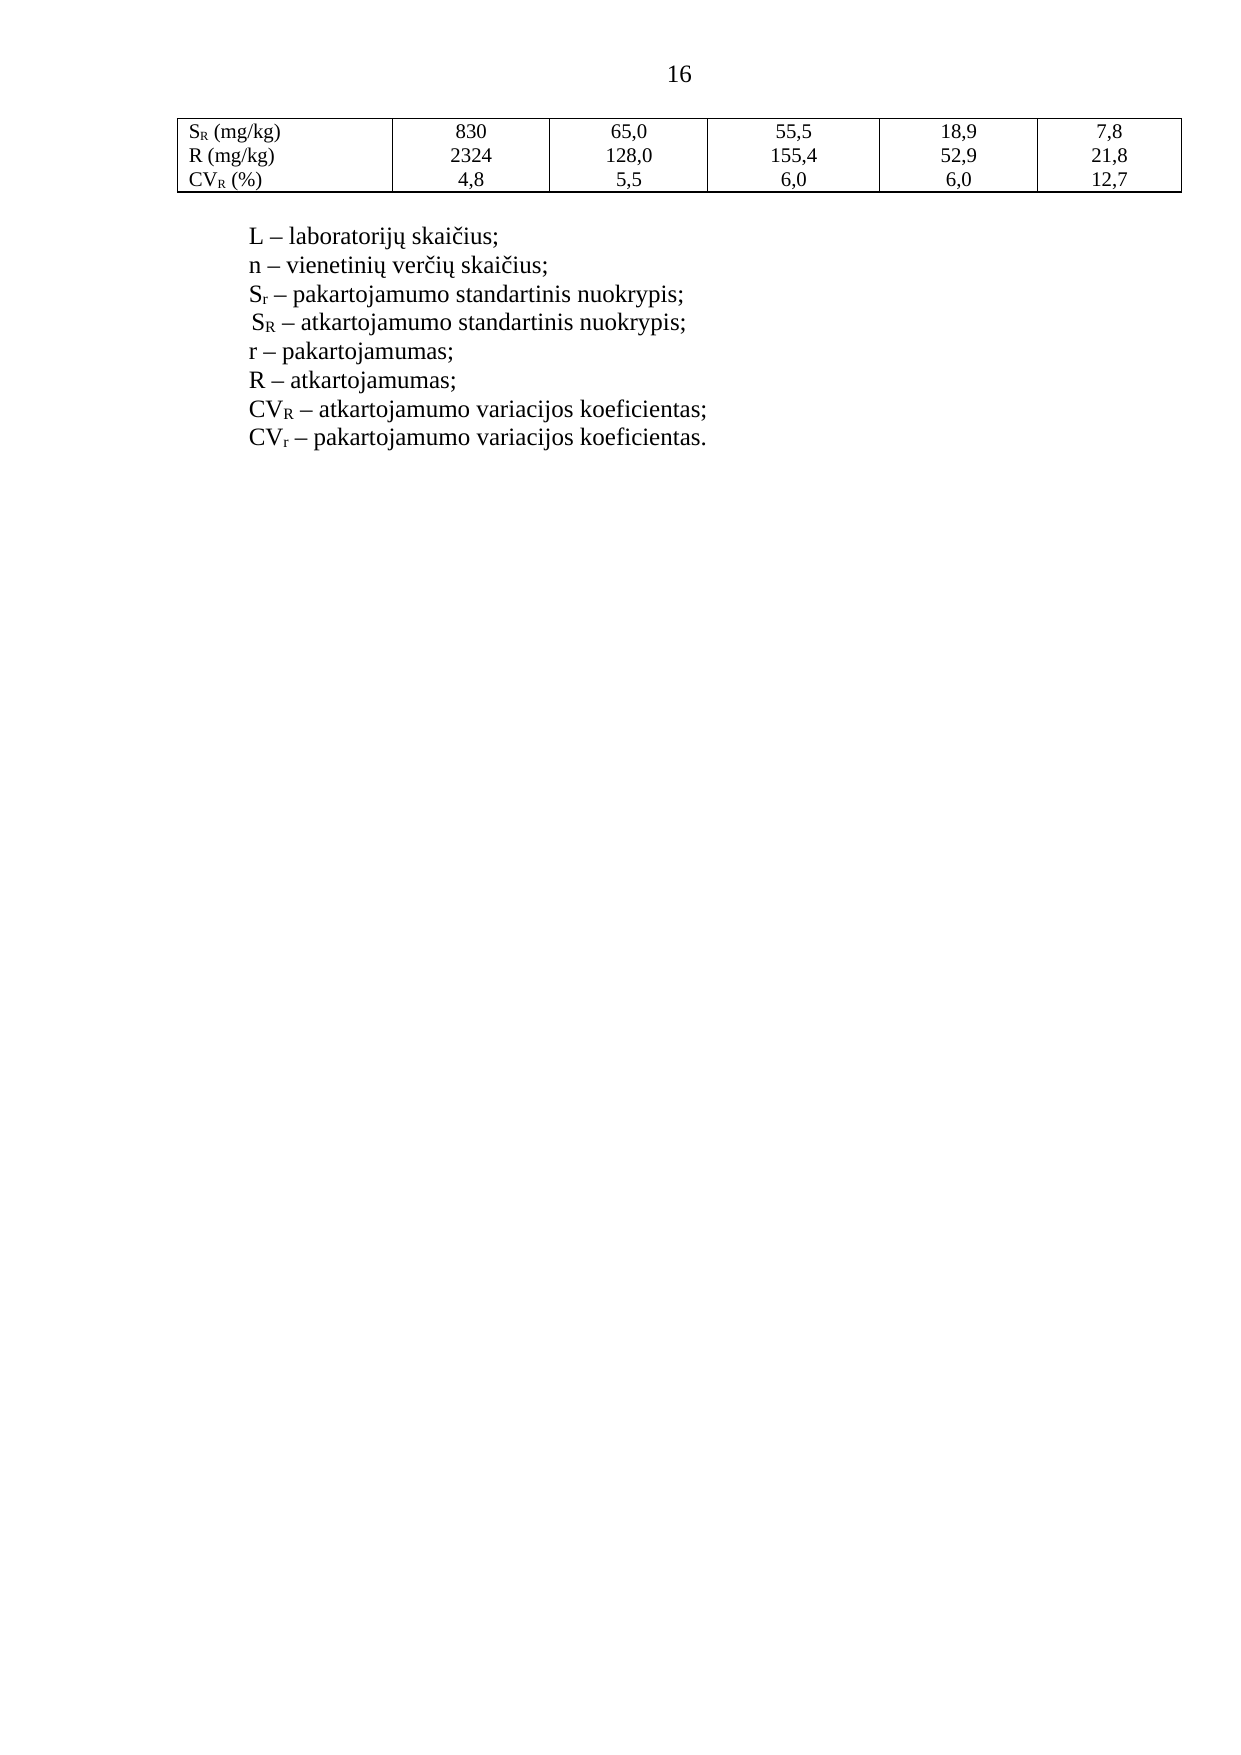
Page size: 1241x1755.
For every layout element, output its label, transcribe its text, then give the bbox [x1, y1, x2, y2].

text SR – atkartojamumo standartinis nuokrypis; [177, 307, 1181, 336]
text Sr – pakartojamumo standartinis nuokrypis; [222, 279, 1181, 307]
text CVr – pakartojamumo variacijos koeficientas. [177, 422, 1181, 451]
text n – vienetinių verčių skaičius; [222, 250, 1181, 279]
table_cell 65,0 128,0 5,5 [550, 119, 707, 191]
text L – laboratorijų skaičius; [222, 221, 1181, 250]
text CVR – atkartojamumo variacijos koeficientas; [222, 394, 1181, 422]
table_cell 830 2324 4,8 [393, 119, 549, 191]
table_cell 7,8 21,8 12,7 [1038, 119, 1181, 191]
table_cell 55,5 155,4 6,0 [708, 119, 879, 191]
table_cell SR (mg/kg) R (mg/kg) CVR (%) [178, 119, 392, 191]
text r – pakartojamumas; [222, 336, 1181, 365]
text R – atkartojamumas; [222, 365, 1181, 394]
table_cell 18,9 52,9 6,0 [880, 119, 1037, 191]
